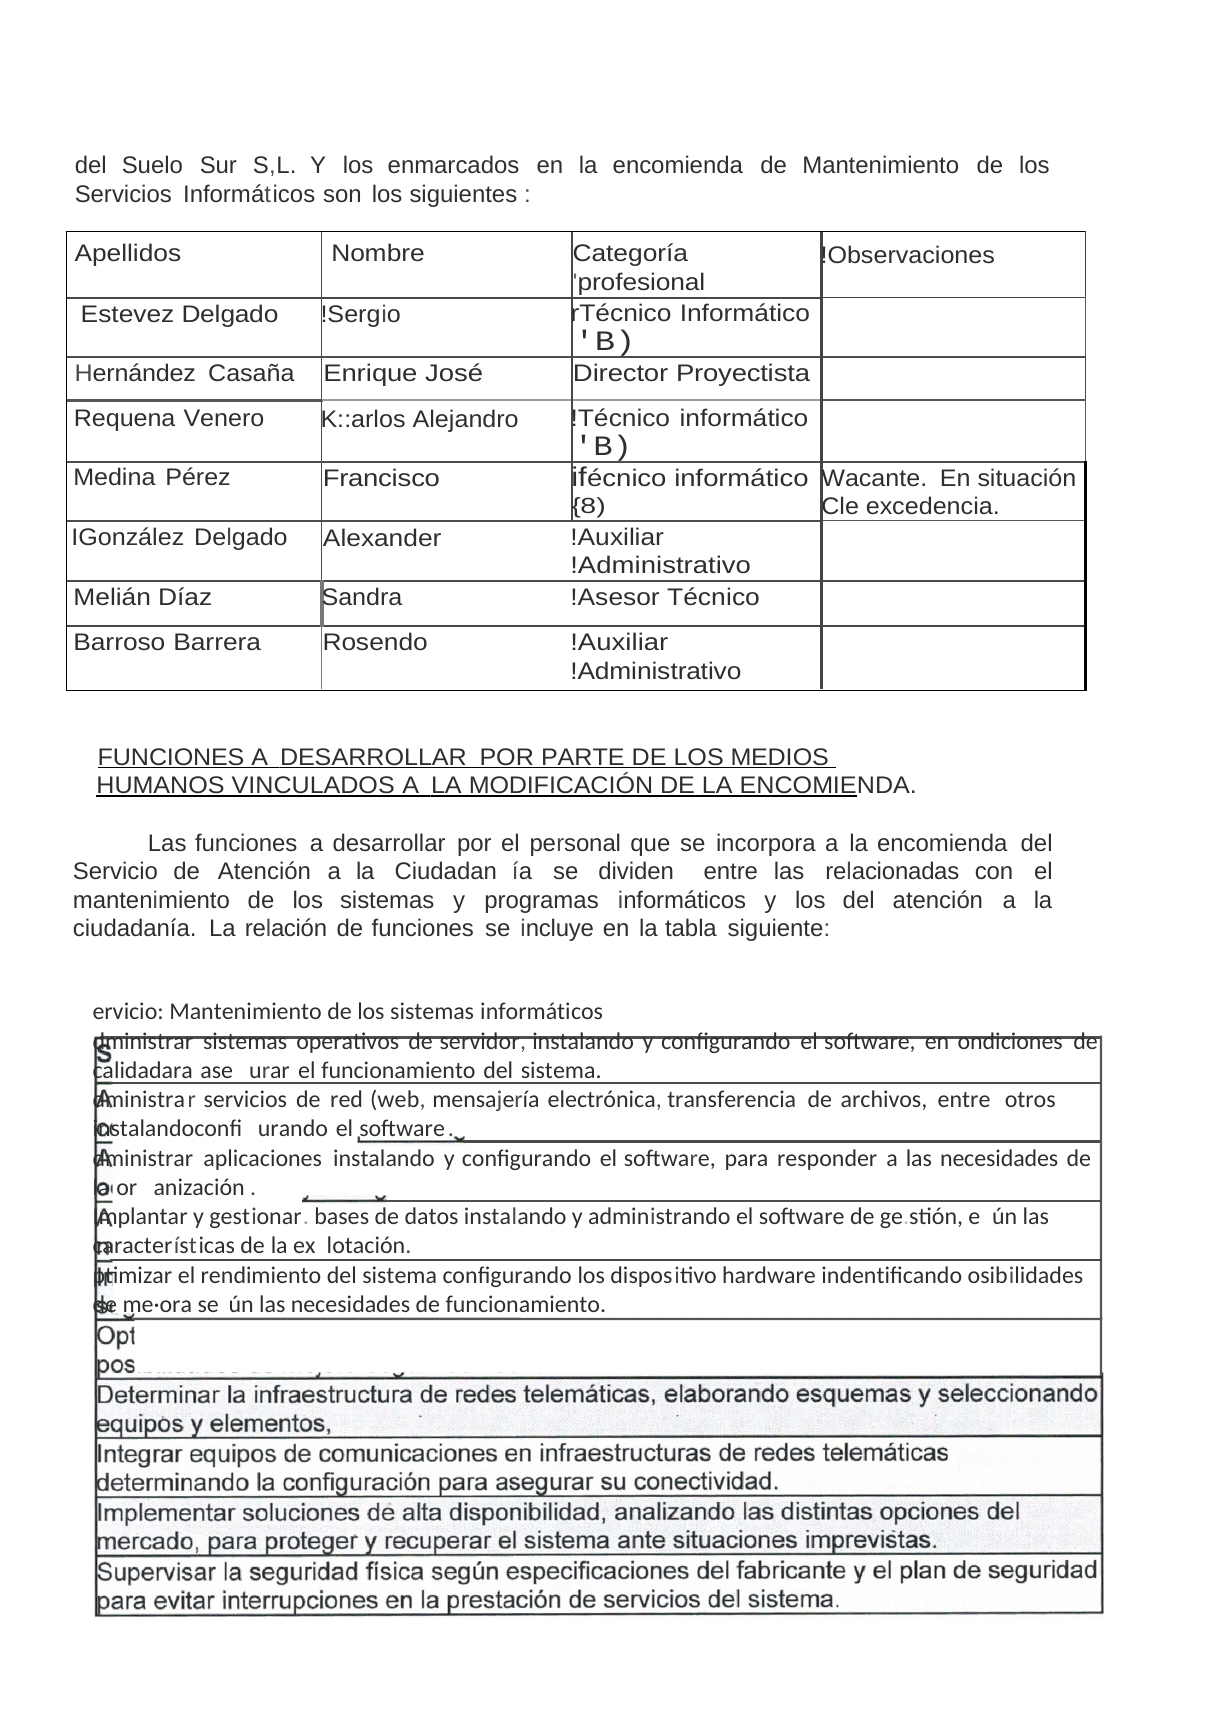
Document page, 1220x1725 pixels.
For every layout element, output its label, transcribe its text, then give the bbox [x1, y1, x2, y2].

table_header Nombre [322, 232, 571, 296]
table_cell [823, 582, 1084, 624]
table_cell Medina Pérez [67, 463, 321, 520]
table_cell Hernández Casaña [67, 358, 321, 399]
table_cell Requena Venero [67, 402, 321, 461]
table_cell !Técnico informático 'B) [573, 401, 820, 461]
table_cell !Sergio [322, 299, 571, 356]
table_cell Director Proyectista [573, 358, 820, 399]
text Las funciones a desarrollar por el personal que se incorpora a la encomienda del Servicio de Atención a la Ciudadan ía se dividen entre las relacionadas con el mantenimiento de los sistemas y programas informáticos y los del atención a la ciudadanía. La relación de funciones se incluye en la tabla siguiente: [73, 829, 1053, 941]
table_cell Sandra [324, 582, 572, 624]
table_cell [823, 401, 1085, 461]
table_cell Alexander [322, 522, 572, 579]
table_cell Estevez Delgado [67, 299, 321, 356]
table_cell [823, 358, 1085, 399]
text Implantar y gestionar. bases de datos instalando y administrando el software de ge.stión, e ún las características de la ex lotación. [92, 1201, 1105, 1260]
text dministrar servicios de red (web, mensajería electrónica, transferencia de archivos, entre otros instalandoconfi urando el software. [92, 1084, 1105, 1143]
text dministrar aplicaciones instalando y configurando el software, para responder a las necesidades de la or anización . [92, 1143, 1105, 1201]
table_cell IGonzález Delgado [67, 522, 321, 579]
table_cell Melián Díaz [67, 582, 320, 624]
table_cell [823, 521, 1084, 579]
text ptimizar el rendimiento del sistema configurando los dispositivo hardware indentificando osibilidades de me·ora se ún las necesidades de funcionamiento. [92, 1260, 1105, 1318]
table_header Apellidos [67, 232, 321, 296]
table_cell !Asesor Técnico [572, 582, 820, 624]
table_cell [823, 298, 1085, 356]
table_cell [823, 627, 1084, 689]
table_header !Observaciones [823, 232, 1085, 296]
table_cell Wacante. En situación Cle excedencia. [823, 463, 1084, 520]
table_header Categoría 'profesional [573, 232, 820, 296]
table_cell Francisco [322, 463, 571, 520]
table_cell rTécnico Informático 'B) [573, 299, 820, 356]
text FUNCIONES A DESARROLLAR POR PARTE DE LOS MEDIOS HUMANOS VINCULADOS A LA MODIFICACIÓN DE LA ENCOMIENDA. [96, 743, 953, 799]
table_cell !Auxiliar !Administrativo [572, 627, 820, 689]
table_cell K::arlos Alejandro [322, 401, 571, 461]
text del Suelo Sur S,L. Y los enmarcados en la encomienda de Mantenimiento de los Servicios Informáticos son los siguientes : [74, 151, 1054, 207]
table_cell ifécnico informático {8) [573, 463, 820, 520]
table_cell Barroso Barrera [67, 627, 321, 689]
table_cell Enrique José [322, 358, 571, 399]
table_cell !Auxiliar !Administrativo [572, 522, 820, 579]
table_cell Rosendo [322, 627, 572, 689]
text ervicio: Mantenimiento de los sistemas informáticos [92, 996, 1105, 1026]
picture [92, 1318, 1105, 1619]
text dministrar sistemas operativos de servidor, instalando y configurando el software, en ondiciones de calidadara ase urar el funcionamiento del sistema. [92, 1026, 1105, 1084]
